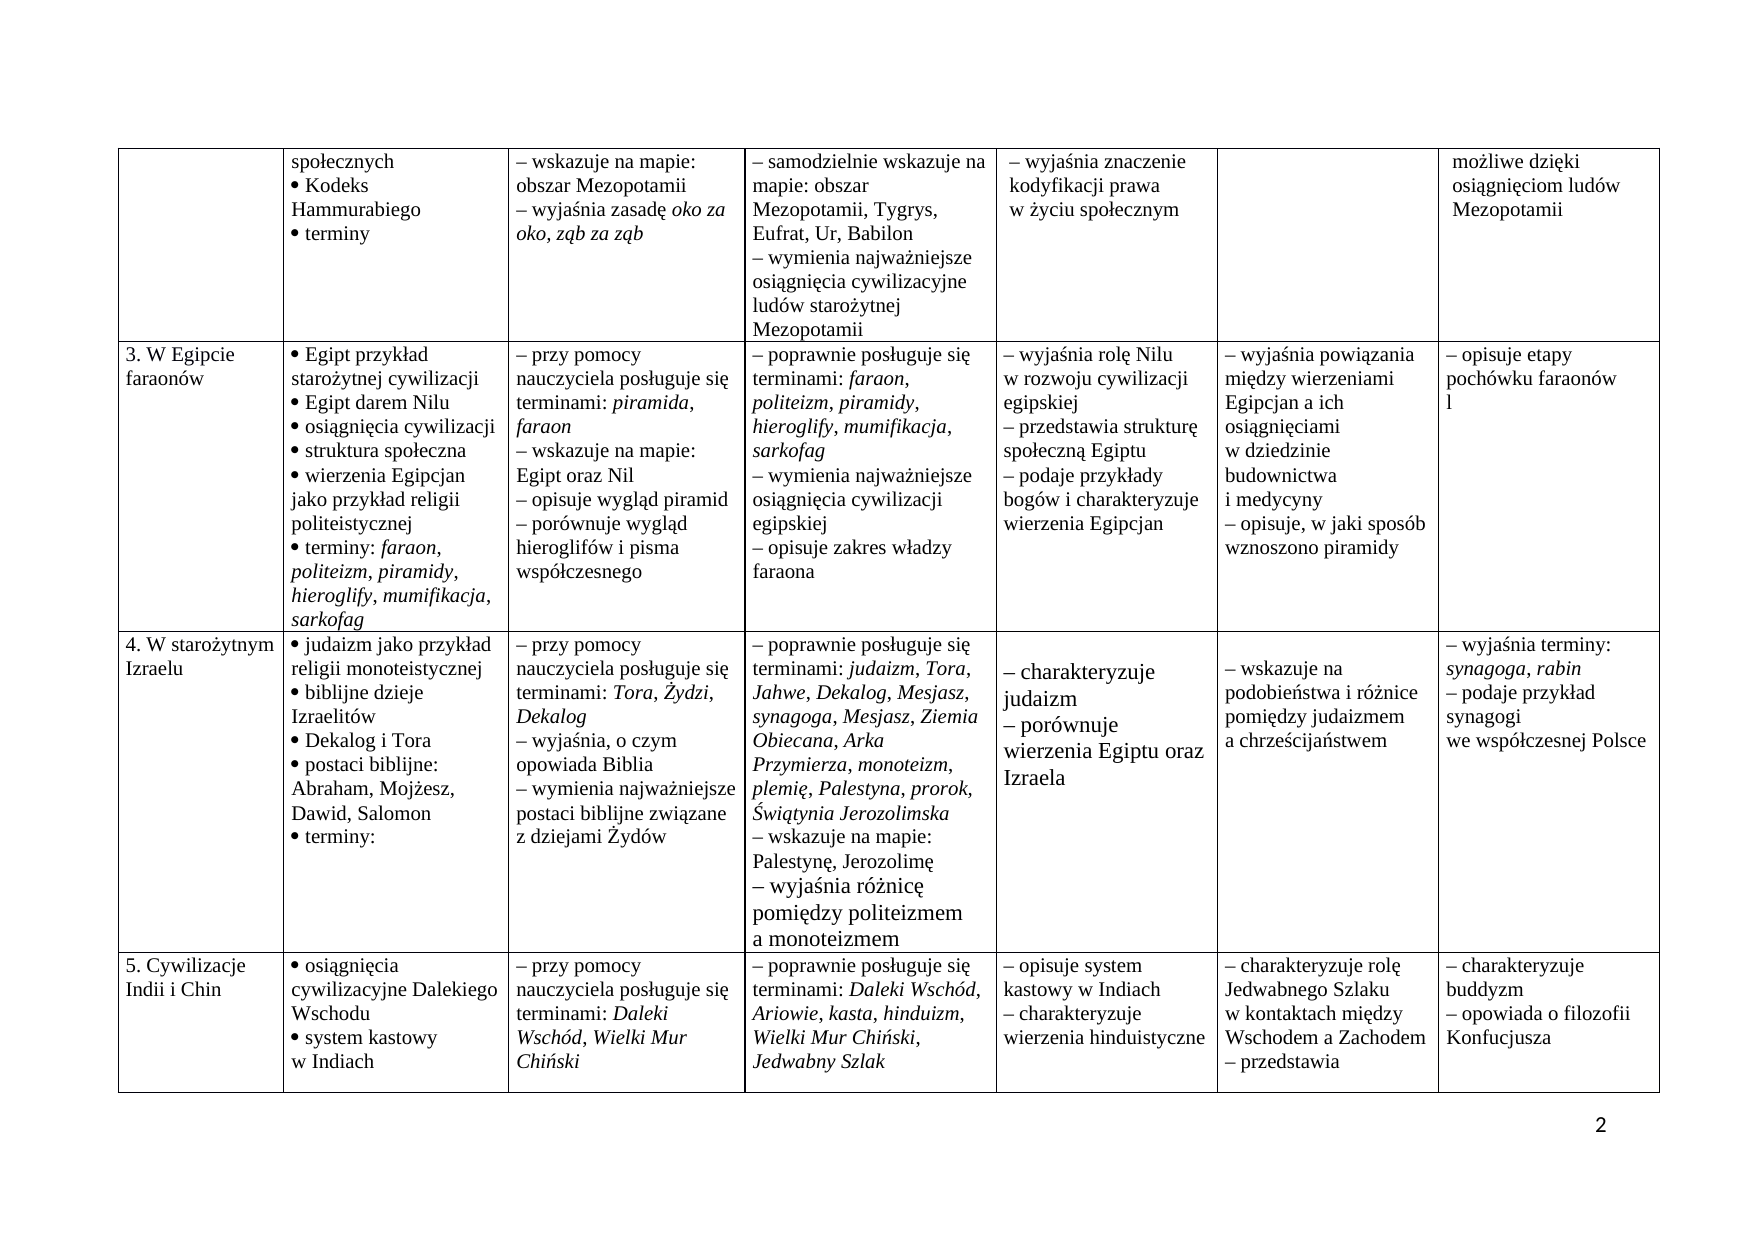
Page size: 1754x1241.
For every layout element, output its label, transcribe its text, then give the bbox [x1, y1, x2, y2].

table_cell – wskazuje na mapie: obszar Mezopotamii – wyjaśnia zasadę oko za oko, ząb za ząb [509, 149, 744, 341]
table_cell – przy pomocy nauczyciela posługuje się terminami: piramida, faraon – wskazuje na mapie: Egipt oraz Nil – opisuje wygląd piramid – porównuje wygląd hieroglifów i pisma współczesnego [509, 342, 744, 631]
table_cell – wyjaśnia powiązania między wierzeniami Egipcjan a ich osiągnięciami w dziedzinie budownictwa i medycyny – opisuje, w jaki sposób wznoszono piramidy [1218, 342, 1438, 631]
table_cell – wyjaśnia rolę Nilu w rozwoju cywilizacji egipskiej – przedstawia strukturę społeczną Egiptu – podaje przykłady bogów i charakteryzuje wierzenia Egipcjan [997, 342, 1217, 631]
table_cell – wyjaśnia znaczenie kodyfikacji prawa w życiu społecznym [997, 149, 1217, 341]
table_cell – poprawnie posługuje się terminami: Daleki Wschód, Ariowie, kasta, hinduizm, Wielki Mur Chiński, Jedwabny Szlak [746, 953, 996, 1092]
table_cell – charakteryzuje judaizm – porównuje wierzenia Egiptu oraz Izraela [997, 632, 1217, 952]
table_cell – opisuje system kastowy w Indiach – charakteryzuje wierzenia hinduistyczne [997, 953, 1217, 1092]
table_cell – wskazuje na podobieństwa i różnice pomiędzy judaizmem a chrześcijaństwem [1218, 632, 1438, 952]
table_cell 3. W Egipcie faraonów [119, 342, 283, 631]
table_cell – charakteryzuje rolę Jedwabnego Szlaku w kontaktach między Wschodem a Zachodem – przedstawia [1218, 953, 1438, 1092]
table_cell – charakteryzuje buddyzm – opowiada o filozofii Konfucjusza [1439, 953, 1659, 1092]
table_cell – opisuje etapy pochówku faraonów l [1439, 342, 1659, 631]
table_cell społecznych  Kodeks Hammurabiego  terminy [284, 149, 508, 341]
table_cell – poprawnie posługuje się terminami: faraon, politeizm, piramidy, hieroglify, mumifikacja, sarkofag – wymienia najważniejsze osiągnięcia cywilizacji egipskiej – opisuje zakres władzy faraona [746, 342, 996, 631]
table_cell 5. Cywilizacje Indii i Chin [119, 953, 283, 1092]
table_cell – poprawnie posługuje się terminami: judaizm, Tora, Jahwe, Dekalog, Mesjasz, synagoga, Mesjasz, Ziemia Obiecana, Arka Przymierza, monoteizm, plemię, Palestyna, prorok, Świątynia Jerozolimska – wskazuje na mapie: Palestynę, Jerozolimę – wyjaśnia różnicę pomiędzy politeizmem a monoteizmem [746, 632, 996, 952]
table_cell – przy pomocy nauczyciela posługuje się terminami: Tora, Żydzi, Dekalog – wyjaśnia, o czym opowiada Biblia – wymienia najważniejsze postaci biblijne związane z dziejami Żydów [509, 632, 744, 952]
table_cell  judaizm jako przykład religii monoteistycznej  biblijne dzieje Izraelitów  Dekalog i Tora  postaci biblijne: Abraham, Mojżesz, Dawid, Salomon  terminy: [284, 632, 508, 952]
table_cell [119, 149, 283, 341]
table_cell – wyjaśnia terminy: synagoga, rabin – podaje przykład synagogi we współczesnej Polsce [1439, 632, 1659, 952]
table_cell – przy pomocy nauczyciela posługuje się terminami: Daleki Wschód, Wielki Mur Chiński [509, 953, 744, 1092]
table_cell  osiągnięcia cywilizacyjne Dalekiego Wschodu  system kastowy w Indiach [284, 953, 508, 1092]
table_cell  Egipt przykład starożytnej cywilizacji  Egipt darem Nilu  osiągnięcia cywilizacji  struktura społeczna  wierzenia Egipcjan jako przykład religii politeistycznej  terminy: faraon, politeizm, piramidy, hieroglify, mumifikacja, sarkofag [284, 342, 508, 631]
table_cell – samodzielnie wskazuje na mapie: obszar Mezopotamii, Tygrys, Eufrat, Ur, Babilon – wymienia najważniejsze osiągnięcia cywilizacyjne ludów starożytnej Mezopotamii [746, 149, 996, 341]
table_cell [1218, 149, 1438, 341]
table_cell możliwe dzięki osiągnięciom ludów Mezopotamii [1439, 149, 1659, 341]
table_cell 4. W starożytnym Izraelu [119, 632, 283, 952]
